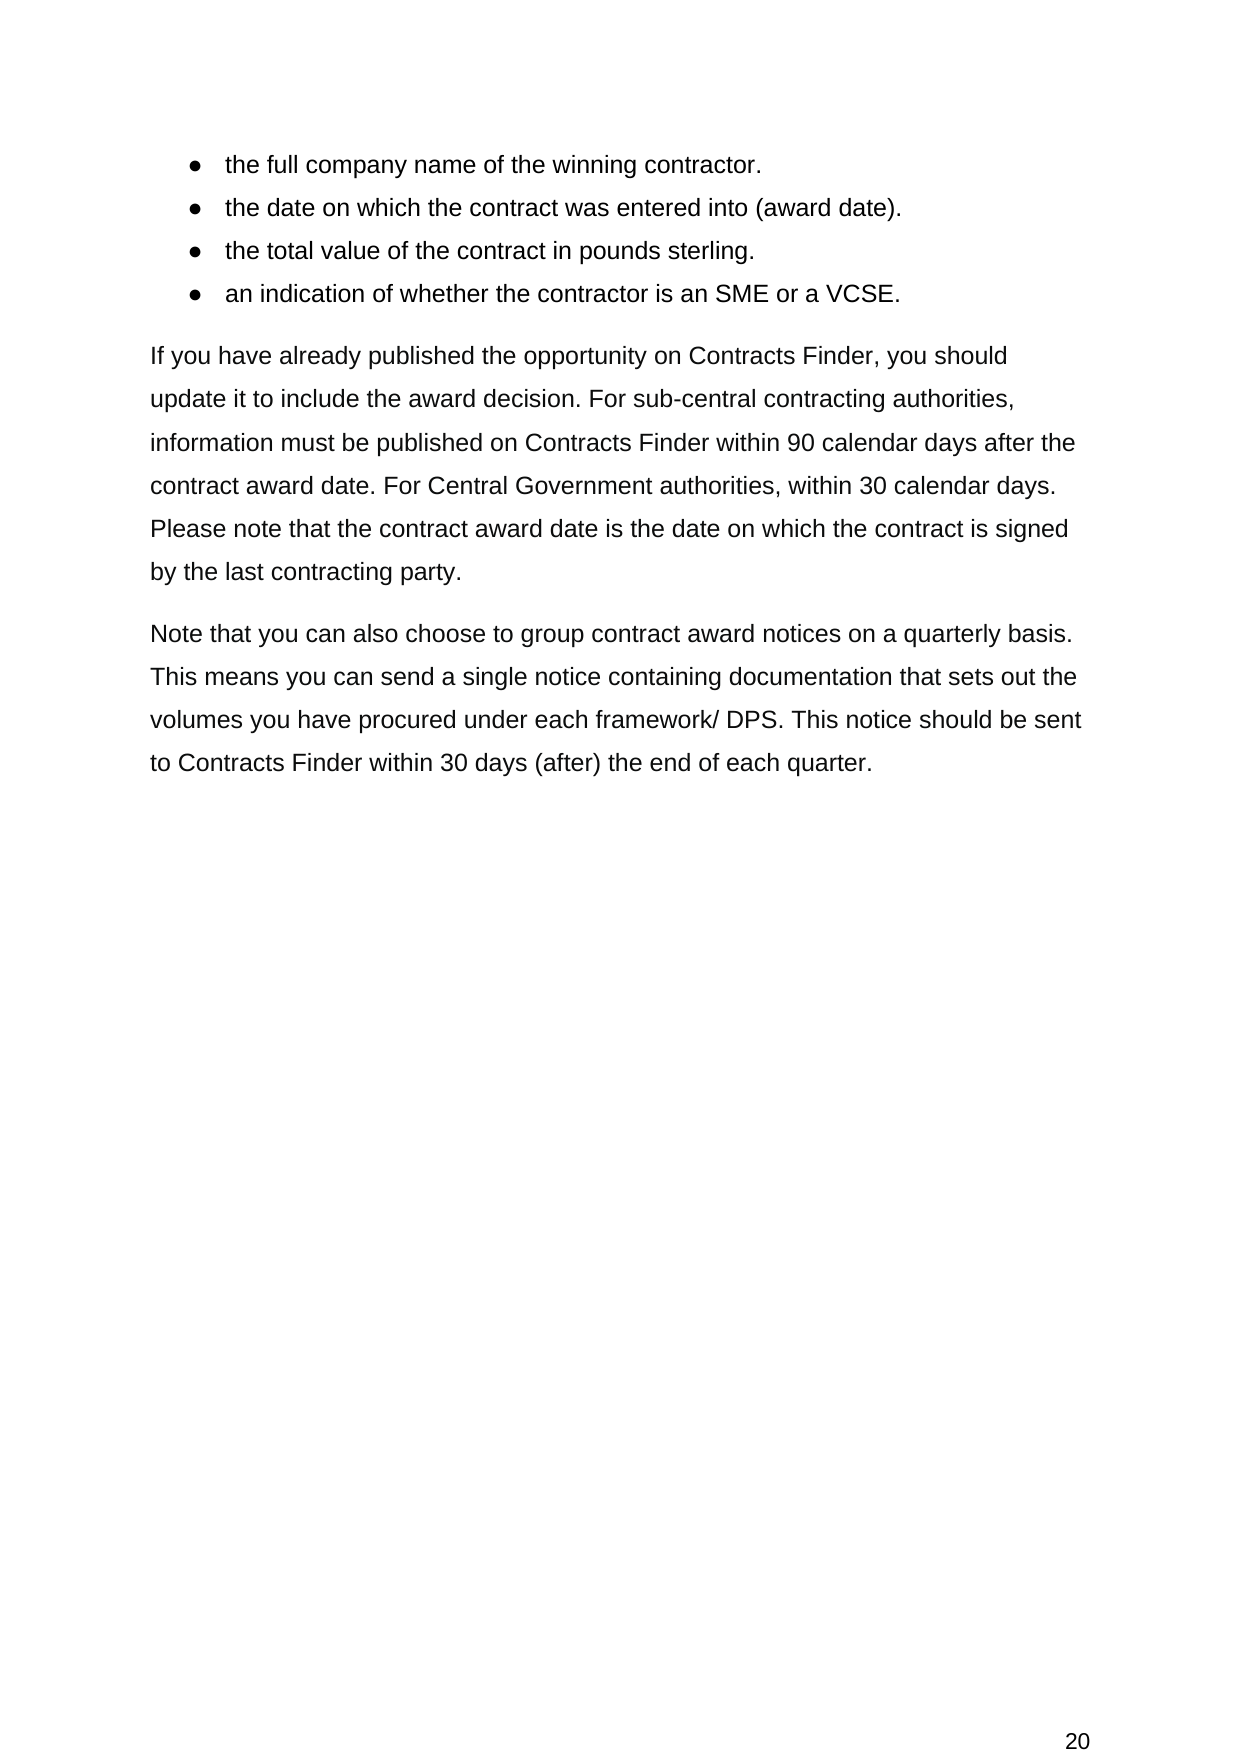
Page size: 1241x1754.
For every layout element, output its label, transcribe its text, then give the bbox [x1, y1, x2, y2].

list the full company name of the winning contractor. [187, 150, 1090, 179]
list the total value of the contract in pounds sterling. [187, 236, 1090, 265]
list an indication of whether the contractor is an SME or a VCSE. [187, 279, 1090, 308]
text Note that you can also choose to group contract award notices on a quarterly basis. This means you can send a single notice containing documentation that sets out the volumes you have procured under each framework/ DPS. This notice should be sent to Contracts Finder within 30 days (after) the end of each quarter. [150, 619, 1090, 777]
list the date on which the contract was entered into (award date). [187, 193, 1090, 222]
text If you have already published the opportunity on Contracts Finder, you should update it to include the award decision. For sub-central contracting authorities, information must be published on Contracts Finder within 90 calendar days after the contract award date. For Central Government authorities, within 30 calendar days. Please note that the contract award date is the date on which the contract is signed by the last contracting party. [150, 341, 1090, 586]
